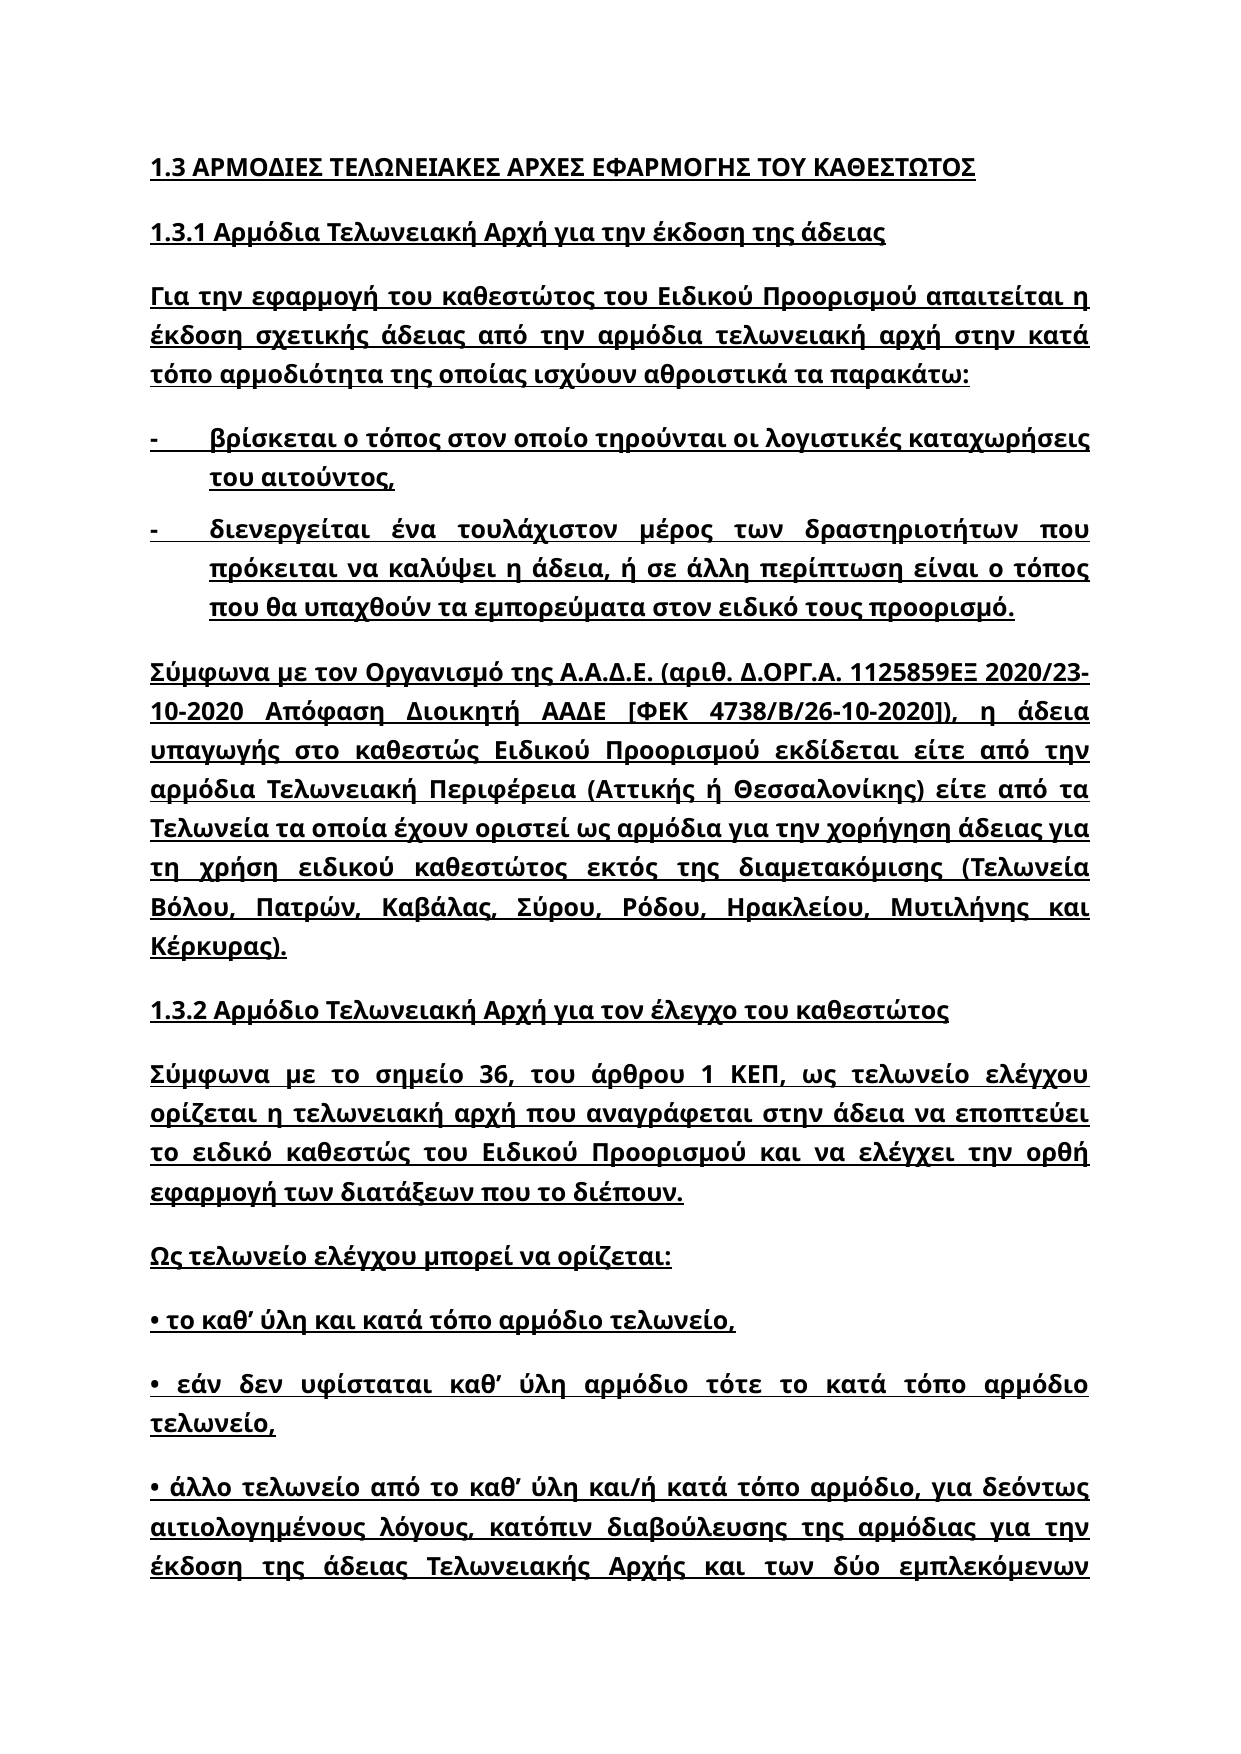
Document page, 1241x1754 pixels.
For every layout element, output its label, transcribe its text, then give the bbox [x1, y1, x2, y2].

text το ειδικό καθεστώς του Ειδικού Προορισμού και να ελέγχει την ορθή [150, 1127, 1090, 1164]
list πρόκειται να καλύψει η άδεια, ή σε άλλη περίπτωση είναι ο τόπος που θα υπαχθούν τα εμπορεύματα στον ειδικό τους προορισμό. [150, 542, 1090, 624]
text ορίζεται η τελωνειακή αρχή που αναγράφεται στην άδεια να εποπτεύει [150, 1087, 1090, 1125]
text • εάν δεν υφίσταται καθ’ ύλη αρμόδιο τότε το κατά τόπο αρμόδιο τελωνείο, [150, 1367, 1090, 1440]
text Για την εφαρμογή του καθεστώτος του Ειδικού Προορισμού απαιτείται η [150, 278, 1090, 307]
text Βόλου, Πατρών, Καβάλας, Σύρου, Ρόδου, Ηρακλείου, Μυτιλήνης και [150, 881, 1090, 918]
text Κέρκυρας). [150, 920, 1090, 962]
text • άλλο τελωνείο από το καθ’ ύλη και/ή κατά τόπο αρμόδιο, για δεόντως [150, 1470, 1090, 1499]
text τη χρήση ειδικού καθεστώτος εκτός της διαμετακόμισης (Τελωνεία [150, 842, 1090, 879]
text έκδοση της άδειας Τελωνειακής Αρχής και των δύο εμπλεκόμενων [150, 1540, 1090, 1577]
text αιτιολογημένους λόγους, κατόπιν διαβούλευσης της αρμόδιας για την [150, 1501, 1090, 1538]
list του αιτούντος, [150, 452, 1090, 494]
text τόπο αρμοδιότητα της οποίας ισχύουν αθροιστικά τα παρακάτω: [150, 348, 1090, 391]
text Σύμφωνα με τον Οργανισμό της Α.Α.Δ.Ε. (αριθ. Δ.ΟΡΓ.Α. 1125859ΕΞ 2020/23- [150, 654, 1090, 683]
text έκδοση σχετικής άδειας από την αρμόδια τελωνειακή αρχή στην κατά [150, 309, 1090, 346]
list - βρίσκεται ο τόπος στον οποίο τηρούνται οι λογιστικές καταχωρήσεις [150, 421, 1090, 450]
text 1.3 ΑΡΜΟΔΙΕΣ ΤΕΛΩΝΕΙΑΚΕΣ ΑΡΧΕΣ ΕΦΑΡΜΟΓΗΣ ΤΟΥ ΚΑΘΕΣΤΩΤΟΣ [150, 150, 1090, 184]
text • το καθ’ ύλη και κατά τόπο αρμόδιο τελωνείο, [150, 1302, 1090, 1337]
list - διενεργείται ένα τουλάχιστον μέρος των δραστηριοτήτων που [150, 512, 1090, 541]
text αρμόδια Τελωνειακή Περιφέρεια (Αττικής ή Θεσσαλονίκης) είτε από τα [150, 763, 1090, 801]
text Σύμφωνα με το σημείο 36, του άρθρου 1 ΚΕΠ, ως τελωνείο ελέγχου [150, 1057, 1090, 1086]
text Τελωνεία τα οποία έχουν οριστεί ως αρμόδια για την χορήγηση άδειας για [150, 802, 1090, 840]
text 10-2020 Απόφαση Διοικητή ΑΑΔΕ [ΦΕΚ 4738/Β/26-10-2020]), η άδεια [150, 685, 1090, 722]
text Ως τελωνείο ελέγχου μπορεί να ορίζεται: [150, 1238, 1090, 1272]
text υπαγωγής στο καθεστώς Ειδικού Προορισμού εκδίδεται είτε από την [150, 724, 1090, 761]
text εφαρμογή των διατάξεων που το διέπουν. [150, 1166, 1090, 1208]
text 1.3.1 Αρμόδια Τελωνειακή Αρχή για την έκδοση της άδειας [150, 214, 1090, 248]
text 1.3.2 Αρμόδιο Τελωνειακή Αρχή για τον έλεγχο του καθεστώτος [150, 992, 1090, 1027]
